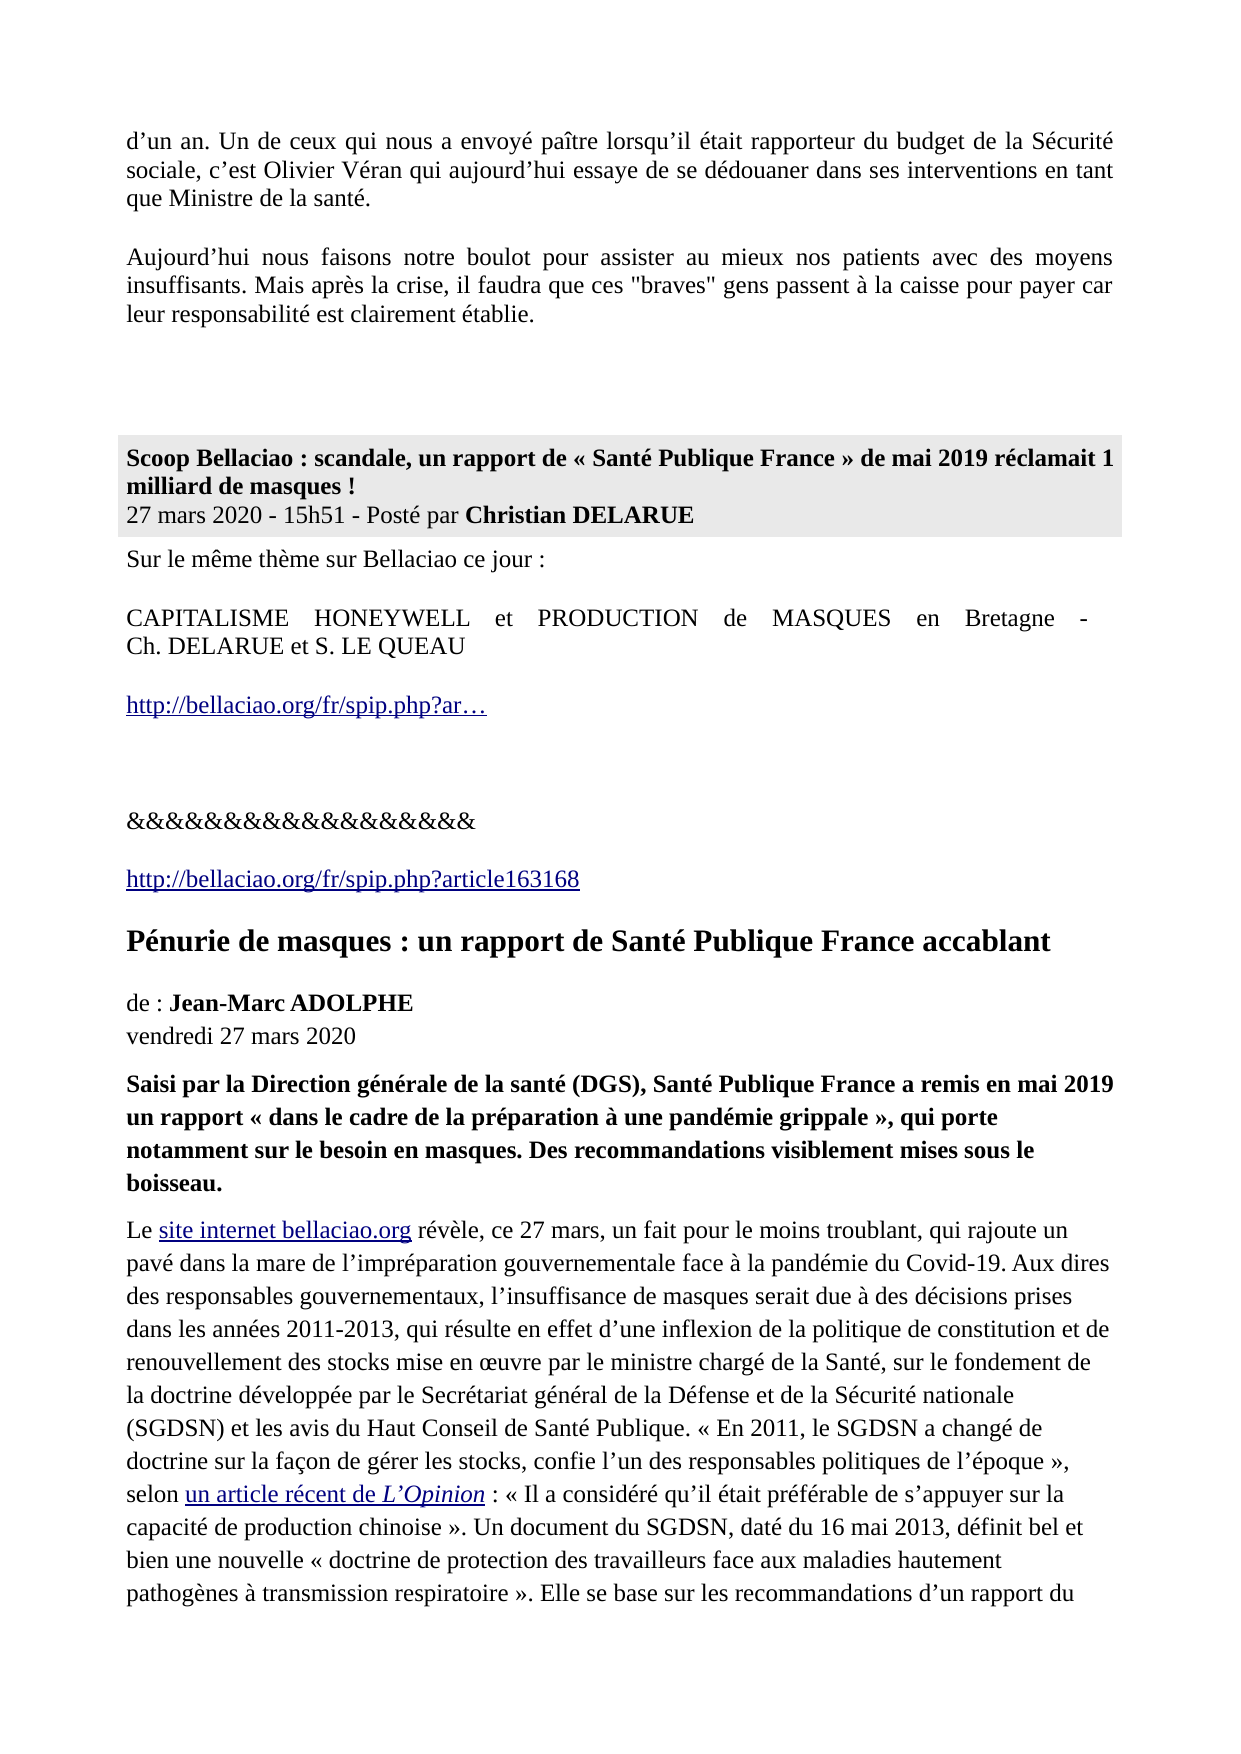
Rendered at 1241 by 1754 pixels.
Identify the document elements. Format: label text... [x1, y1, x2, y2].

table_header Scoop Bellaciao : scandale, un rapport de « Santé Publique France » de mai 2019 réclamait 1 milliard de masques ! 27 mars 2020 - 15h51 - Posté par Christian DELARUE [118, 435, 1122, 537]
table_cell Sur le même thème sur Bellaciao ce jour : CAPITALISME HONEYWELL et PRODUCTION de MASQUES en Bretagne - Ch. DELARUE et S. LE QUEAU http://bellaciao.org/fr/spip.php?ar… &&&&&&&&&&&&&&&&&& http://bellaciao.org/fr/spip.php?article163168 Pénurie de masques : un rapport de Santé Publique France accablant de : Jean-Marc ADOLPHE vendredi 27 mars 2020 Saisi par la Direction générale de la santé (DGS), Santé Publique France a remis en mai 2019 un rapport « dans le cadre de la préparation à une pandémie grippale », qui porte notamment sur le besoin en masques. Des recommandations visiblement mises sous le boisseau. Le site internet bellaciao.org révèle, ce 27 mars, un fait pour le moins troublant, qui rajoute un pavé dans la mare de l’impréparation gouvernementale face à la pandémie du Covid-19. Aux dires des responsables gouvernementaux, l’insuffisance de masques serait due à des décisions prises dans les années 2011-2013, qui résulte en effet d’une inflexion de la politique de constitution et de renouvellement des stocks mise en œuvre par le ministre chargé de la Santé, sur le fondement de la doctrine développée par le Secrétariat général de la Défense et de la Sécurité nationale (SGDSN) et les avis du Haut Conseil de Santé Publique. « En 2011, le SGDSN a changé de doctrine sur la façon de gérer les stocks, confie l’un des responsables politiques de l’époque », selon un article récent de L’Opinion : « Il a considéré qu’il était préférable de s’appuyer sur la capacité de production chinoise ». Un document du SGDSN, daté du 16 mai 2013, définit bel et bien une nouvelle « doctrine de protection des travailleurs face aux maladies hautement pathogènes à transmission respiratoire ». Elle se base sur les recommandations d’un rapport du [118, 537, 1122, 1615]
table_cell d’un an. Un de ceux qui nous a envoyé paître lorsqu’il était rapporteur du budget de la Sécurité sociale, c’est Olivier Véran qui aujourd’hui essaye de se dédouaner dans ses interventions en tant que Ministre de la santé. Aujourd’hui nous faisons notre boulot pour assister au mieux nos patients avec des moyens insuffisants. Mais après la crise, il faudra que ces "braves" gens passent à la caisse pour payer car leur responsabilité est clairement établie. [118, 118, 1122, 423]
